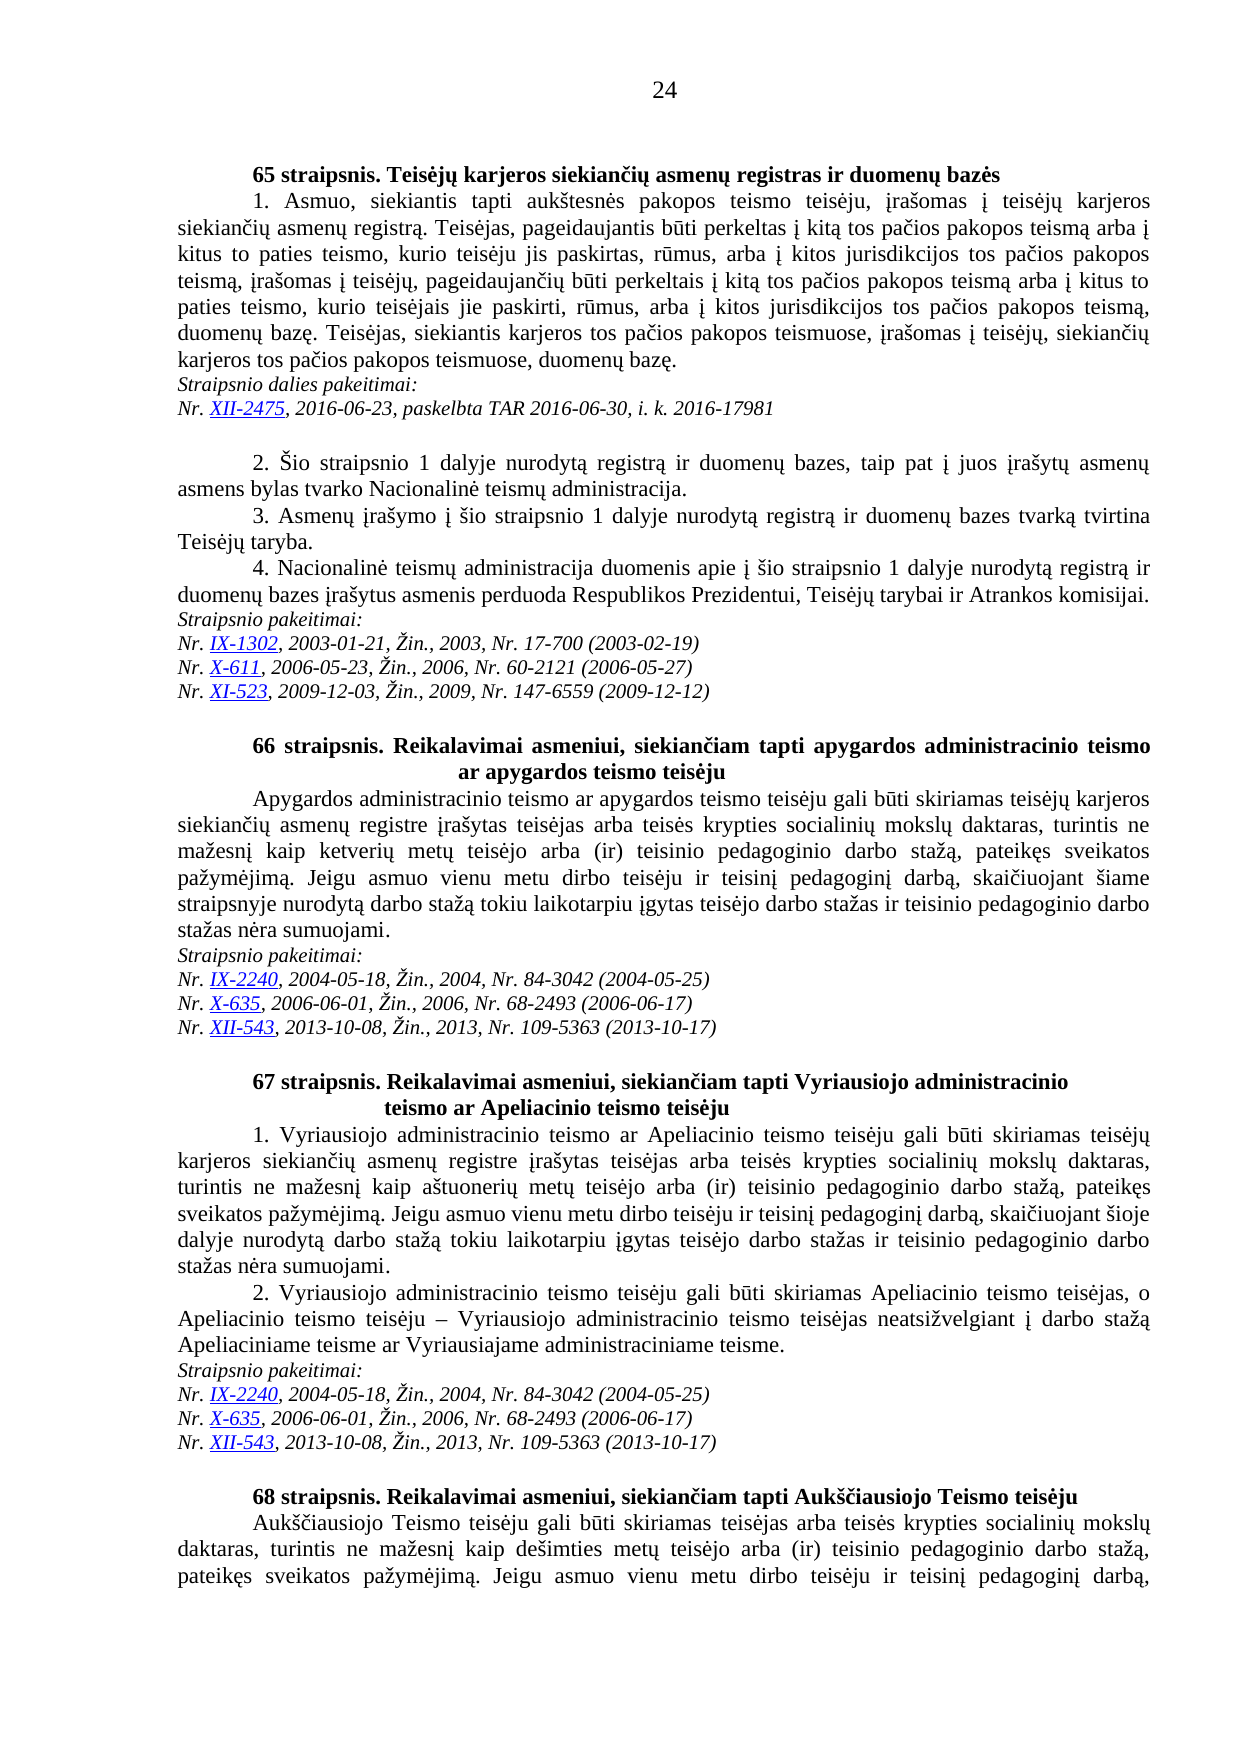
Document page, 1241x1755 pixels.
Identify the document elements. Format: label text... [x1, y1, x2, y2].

text 2. Vyriausiojo administracinio teismo teisėju gali būti skiriamas Apeliacinio teismo teisėjas, o Apeliacinio teismo teisėju – Vyriausiojo administracinio teismo teisėjas neatsižvelgiant į darbo stažą Apeliaciniame teisme ar Vyriausiajame administraciniame teisme. [177, 1279, 1152, 1358]
text Nr. IX-2240, 2004-05-18, Žin., 2004, Nr. 84-3042 (2004-05-25) [177, 967, 1152, 991]
text 67 straipsnis. Reikalavimai asmeniui, siekiančiam tapti Vyriausiojo administracinio [252, 1068, 1152, 1094]
text Aukščiausiojo Teismo teisėju gali būti skiriamas teisėjas arba teisės krypties socialinių mokslų daktaras, turintis ne mažesnį kaip dešimties metų teisėjo arba (ir) teisinio pedagoginio darbo stažą, pateikęs sveikatos pažymėjimą. Jeigu asmuo vienu metu dirbo teisėju ir teisinį pedagoginį darbą, [177, 1509, 1152, 1588]
text 1. Asmuo, siekiantis tapti aukštesnės pakopos teismo teisėju, įrašomas į teisėjų karjeros siekiančių asmenų registrą. Teisėjas, pageidaujantis būti perkeltas į kitą tos pačios pakopos teismą arba į kitus to paties teismo, kurio teisėju jis paskirtas, rūmus, arba į kitos jurisdikcijos tos pačios pakopos teismą, įrašomas į teisėjų, pageidaujančių būti perkeltais į kitą tos pačios pakopos teismą arba į kitus to paties teismo, kurio teisėjais jie paskirti, rūmus, arba į kitos jurisdikcijos tos pačios pakopos teismą, duomenų bazę. Teisėjas, siekiantis karjeros tos pačios pakopos teismuose, įrašomas į teisėjų, siekiančių karjeros tos pačios pakopos teismuose, duomenų bazę. [177, 188, 1152, 372]
text Straipsnio pakeitimai: [177, 1358, 1152, 1382]
text 4. Nacionalinė teismų administracija duomenis apie į šio straipsnio 1 dalyje nurodytą registrą ir duomenų bazes įrašytus asmenis perduoda Respublikos Prezidentui, Teisėjų tarybai ir Atrankos komisijai. [177, 554, 1152, 607]
text 66 straipsnis. Reikalavimai asmeniui, siekiančiam tapti apygardos administracinio teismo ar apygardos teismo teisėju [252, 732, 1152, 785]
text teismo ar Apeliacinio teismo teisėju [384, 1094, 1152, 1121]
text 2. Šio straipsnio 1 dalyje nurodytą registrą ir duomenų bazes, taip pat į juos įrašytų asmenų asmens bylas tvarko Nacionalinė teismų administracija. [177, 449, 1152, 502]
text 68 straipsnis. Reikalavimai asmeniui, siekiančiam tapti Aukščiausiojo Teismo teisėju [252, 1483, 1152, 1509]
text Apygardos administracinio teismo ar apygardos teismo teisėju gali būti skiriamas teisėjų karjeros siekiančių asmenų registre įrašytas teisėjas arba teisės krypties socialinių mokslų daktaras, turintis ne mažesnį kaip ketverių metų teisėjo arba (ir) teisinio pedagoginio darbo stažą, pateikęs sveikatos pažymėjimą. Jeigu asmuo vienu metu dirbo teisėju ir teisinį pedagoginį darbą, skaičiuojant šiame straipsnyje nurodytą darbo stažą tokiu laikotarpiu įgytas teisėjo darbo stažas ir teisinio pedagoginio darbo stažas nėra sumuojami. [177, 785, 1152, 943]
text Nr. X-635, 2006-06-01, Žin., 2006, Nr. 68-2493 (2006-06-17) [177, 1406, 1152, 1430]
text Straipsnio dalies pakeitimai: [177, 372, 1152, 396]
text Nr. XII-543, 2013-10-08, Žin., 2013, Nr. 109-5363 (2013-10-17) [177, 1015, 1152, 1039]
text Nr. X-635, 2006-06-01, Žin., 2006, Nr. 68-2493 (2006-06-17) [177, 991, 1152, 1015]
text 3. Asmenų įrašymo į šio straipsnio 1 dalyje nurodytą registrą ir duomenų bazes tvarką tvirtina Teisėjų taryba. [177, 502, 1152, 554]
text Nr. XII-2475, 2016-06-23, paskelbta TAR 2016-06-30, i. k. 2016-17981 [177, 396, 1152, 420]
text Nr. IX-1302, 2003-01-21, Žin., 2003, Nr. 17-700 (2003-02-19) [177, 631, 1152, 655]
text 1. Vyriausiojo administracinio teismo ar Apeliacinio teismo teisėju gali būti skiriamas teisėjų karjeros siekiančių asmenų registre įrašytas teisėjas arba teisės krypties socialinių mokslų daktaras, turintis ne mažesnį kaip aštuonerių metų teisėjo arba (ir) teisinio pedagoginio darbo stažą, pateikęs sveikatos pažymėjimą. Jeigu asmuo vienu metu dirbo teisėju ir teisinį pedagoginį darbą, skaičiuojant šioje dalyje nurodytą darbo stažą tokiu laikotarpiu įgytas teisėjo darbo stažas ir teisinio pedagoginio darbo stažas nėra sumuojami. [177, 1121, 1152, 1279]
text Nr. X-611, 2006-05-23, Žin., 2006, Nr. 60-2121 (2006-05-27) [177, 655, 1152, 679]
text Straipsnio pakeitimai: [177, 943, 1152, 967]
text Nr. XII-543, 2013-10-08, Žin., 2013, Nr. 109-5363 (2013-10-17) [177, 1430, 1152, 1454]
text 65 straipsnis. Teisėjų karjeros siekiančių asmenų registras ir duomenų bazės [177, 161, 1152, 188]
text Nr. IX-2240, 2004-05-18, Žin., 2004, Nr. 84-3042 (2004-05-25) [177, 1382, 1152, 1406]
text Nr. XI-523, 2009-12-03, Žin., 2009, Nr. 147-6559 (2009-12-12) [177, 679, 1152, 703]
text Straipsnio pakeitimai: [177, 607, 1152, 631]
